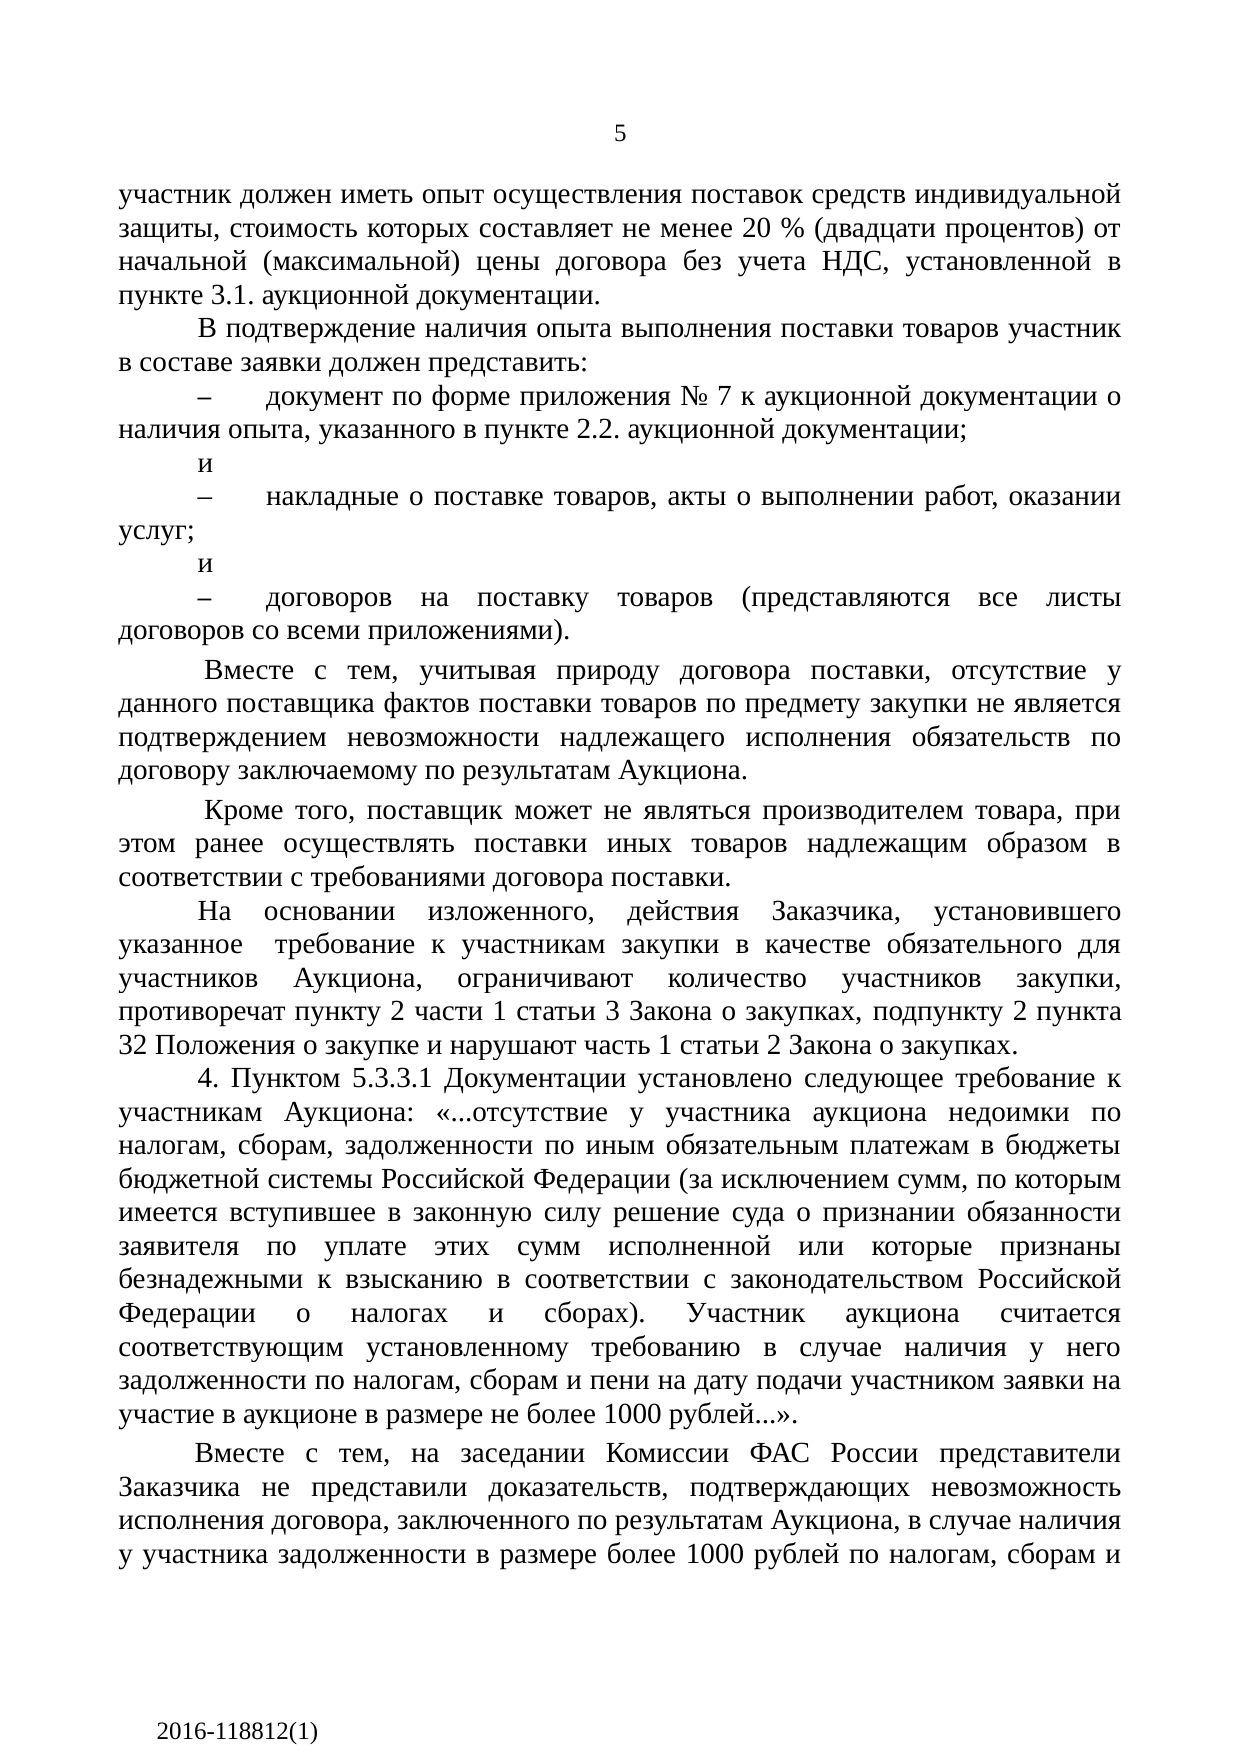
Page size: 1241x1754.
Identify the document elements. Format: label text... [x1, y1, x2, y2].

text Кроме того, поставщик может не являться производителем товара, при этом ранее осуществлять поставки иных товаров надлежащим образом в соответствии с требованиями договора поставки. [118, 792, 1122, 893]
list договоров на поставку товаров (представляются все листы договоров со всеми приложениями). [118, 579, 1122, 646]
list документ по форме приложения № 7 к аукционной документации о наличия опыта, указанного в пункте 2.2. аукционной документации; [118, 378, 1122, 445]
text Вместе с тем, на заседании Комиссии ФАС России представители Заказчика не представили доказательств, подтверждающих невозможность исполнения договора, заключенного по результатам Аукциона, в случае наличия у участника задолженности в размере более 1000 рублей по налогам, сборам и [118, 1435, 1122, 1569]
text На основании изложенного, действия Заказчика, установившего указанное требование к участникам закупки в качестве обязательного для участников Аукциона, ограничивают количество участников закупки, противоречат пункту 2 части 1 статьи 3 Закона о закупках, подпункту 2 пункта 32 Положения о закупке и нарушают часть 1 статьи 2 Закона о закупках. [118, 893, 1122, 1060]
text и [118, 445, 1122, 478]
text Вместе с тем, учитывая природу договора поставки, отсутствие у данного поставщика фактов поставки товаров по предмету закупки не является подтверждением невозможности надлежащего исполнения обязательств по договору заключаемому по результатам Аукциона. [118, 652, 1122, 786]
text 4. Пунктом 5.3.3.1 Документации установлено следующее требование к участникам Аукциона: «...отсутствие у участника аукциона недоимки по налогам, сборам, задолженности по иным обязательным платежам в бюджеты бюджетной системы Российской Федерации (за исключением сумм, по которым имеется вступившее в законную силу решение суда о признании обязанности заявителя по уплате этих сумм исполненной или которые признаны безнадежными к взысканию в соответствии с законодательством Российской Федерации о налогах и сборах). Участник аукциона считается соответствующим установленному требованию в случае наличия у него задолженности по налогам, сборам и пени на дату подачи участником заявки на участие в аукционе в размере не более 1000 рублей...». [118, 1060, 1122, 1429]
text – накладные о поставке товаров, акты о выполнении работ, оказании услуг; [118, 478, 1122, 545]
text В подтверждение наличия опыта выполнения поставки товаров участник в составе заявки должен представить: [118, 311, 1122, 378]
text участник должен иметь опыт осуществления поставок средств индивидуальной защиты, стоимость которых составляет не менее 20 % (двадцати процентов) от начальной (максимальной) цены договора без учета НДС, установленной в пункте 3.1. аукционной документации. [118, 176, 1122, 311]
text и [118, 545, 1122, 579]
